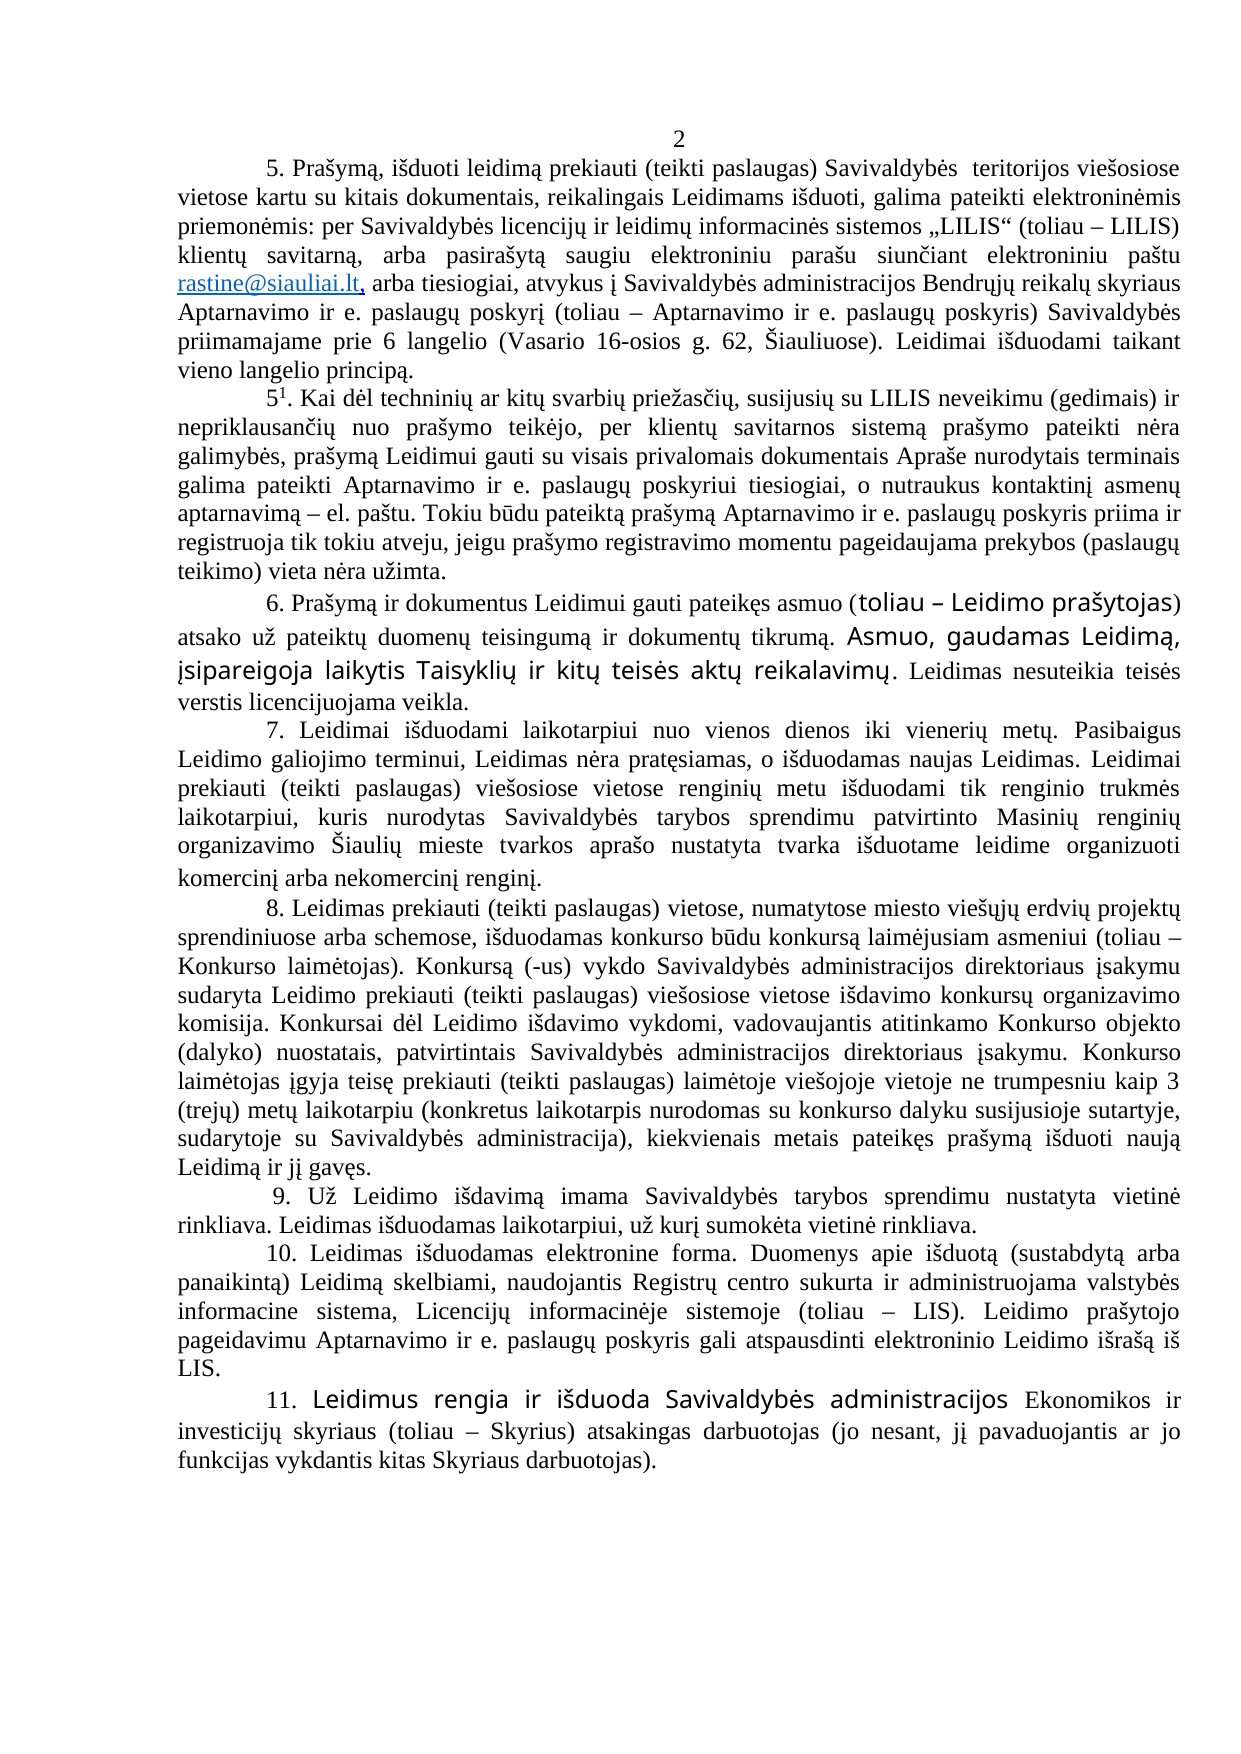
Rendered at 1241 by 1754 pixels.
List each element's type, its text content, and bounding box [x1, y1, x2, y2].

text 8. Leidimas prekiauti (teikti paslaugas) vietose, numatytose miesto viešųjų erdvių projektų sprendiniuose arba schemose, išduodamas konkurso būdu konkursą laimėjusiam asmeniui (toliau – Konkurso laimėtojas). Konkursą (-us) vykdo Savivaldybės administracijos direktoriaus įsakymu sudaryta Leidimo prekiauti (teikti paslaugas) viešosiose vietose išdavimo konkursų organizavimo komisija. Konkursai dėl Leidimo išdavimo vykdomi, vadovaujantis atitinkamo Konkurso objekto (dalyko) nuostatais, patvirtintais Savivaldybės administracijos direktoriaus įsakymu. Konkurso laimėtojas įgyja teisę prekiauti (teikti paslaugas) laimėtoje viešojoje vietoje ne trumpesniu kaip 3 (trejų) metų laikotarpiu (konkretus laikotarpis nurodomas su konkurso dalyku susijusioje sutartyje, sudarytoje su Savivaldybės administracija), kiekvienais metais pateikęs prašymą išduoti naują Leidimą ir jį gavęs. [177, 893, 1181, 1181]
text 6. Prašymą ir dokumentus Leidimui gauti pateikęs asmuo (toliau – Leidimo prašytojas) atsako už pateiktų duomenų teisingumą ir dokumentų tikrumą. Asmuo, gaudamas Leidimą, įsipareigoja laikytis Taisyklių ir kitų teisės aktų reikalavimų. Leidimas nesuteikia teisės verstis licencijuojama veikla. [177, 585, 1181, 716]
text 11. Leidimus rengia ir išduoda Savivaldybės administracijos Ekonomikos ir investicijų skyriaus (toliau – Skyrius) atsakingas darbuotojas (jo nesant, jį pavaduojantis ar jo funkcijas vykdantis kitas Skyriaus darbuotojas). [177, 1382, 1181, 1474]
text 5. Prašymą, išduoti leidimą prekiauti (teikti paslaugas) Savivaldybės teritorijos viešosiose vietose kartu su kitais dokumentais, reikalingais Leidimams išduoti, galima pateikti elektroninėmis priemonėmis: per Savivaldybės licencijų ir leidimų informacinės sistemos „LILIS“ (toliau – LILIS) klientų savitarną, arba pasirašytą saugiu elektroniniu parašu siunčiant elektroniniu paštu rastine@siauliai.lt, arba tiesiogiai, atvykus į Savivaldybės administracijos Bendrųjų reikalų skyriaus Aptarnavimo ir e. paslaugų poskyrį (toliau – Aptarnavimo ir e. paslaugų poskyris) Savivaldybės priimamajame prie 6 langelio (Vasario 16-osios g. 62, Šiauliuose). Leidimai išduodami taikant vieno langelio principą. [177, 153, 1181, 383]
text 9. Už Leidimo išdavimą imama Savivaldybės tarybos sprendimu nustatyta vietinė rinkliava. Leidimas išduodamas laikotarpiui, už kurį sumokėta vietinė rinkliava. [177, 1181, 1181, 1238]
text 7. Leidimai išduodami laikotarpiui nuo vienos dienos iki vienerių metų. Pasibaigus Leidimo galiojimo terminui, Leidimas nėra pratęsiamas, o išduodamas naujas Leidimas. Leidimai prekiauti (teikti paslaugas) viešosiose vietose renginių metu išduodami tik renginio trukmės laikotarpiui, kuris nurodytas Savivaldybės tarybos sprendimu patvirtinto Masinių renginių organizavimo Šiaulių mieste tvarkos aprašo nustatyta tvarka išduotame leidime organizuoti komercinį arba nekomercinį renginį. [177, 716, 1181, 893]
text 51. Kai dėl techninių ar kitų svarbių priežasčių, susijusių su LILIS neveikimu (gedimais) ir nepriklausančių nuo prašymo teikėjo, per klientų savitarnos sistemą prašymo pateikti nėra galimybės, prašymą Leidimui gauti su visais privalomais dokumentais Apraše nurodytais terminais galima pateikti Aptarnavimo ir e. paslaugų poskyriui tiesiogiai, o nutraukus kontaktinį asmenų aptarnavimą – el. paštu. Tokiu būdu pateiktą prašymą Aptarnavimo ir e. paslaugų poskyris priima ir registruoja tik tokiu atveju, jeigu prašymo registravimo momentu pageidaujama prekybos (paslaugų teikimo) vieta nėra užimta. [177, 383, 1181, 585]
text 10. Leidimas išduodamas elektronine forma. Duomenys apie išduotą (sustabdytą arba panaikintą) Leidimą skelbiami, naudojantis Registrų centro sukurta ir administruojama valstybės informacine sistema, Licencijų informacinėje sistemoje (toliau – LIS). Leidimo prašytojo pageidavimu Aptarnavimo ir e. paslaugų poskyris gali atspausdinti elektroninio Leidimo išrašą iš LIS. [177, 1238, 1181, 1382]
